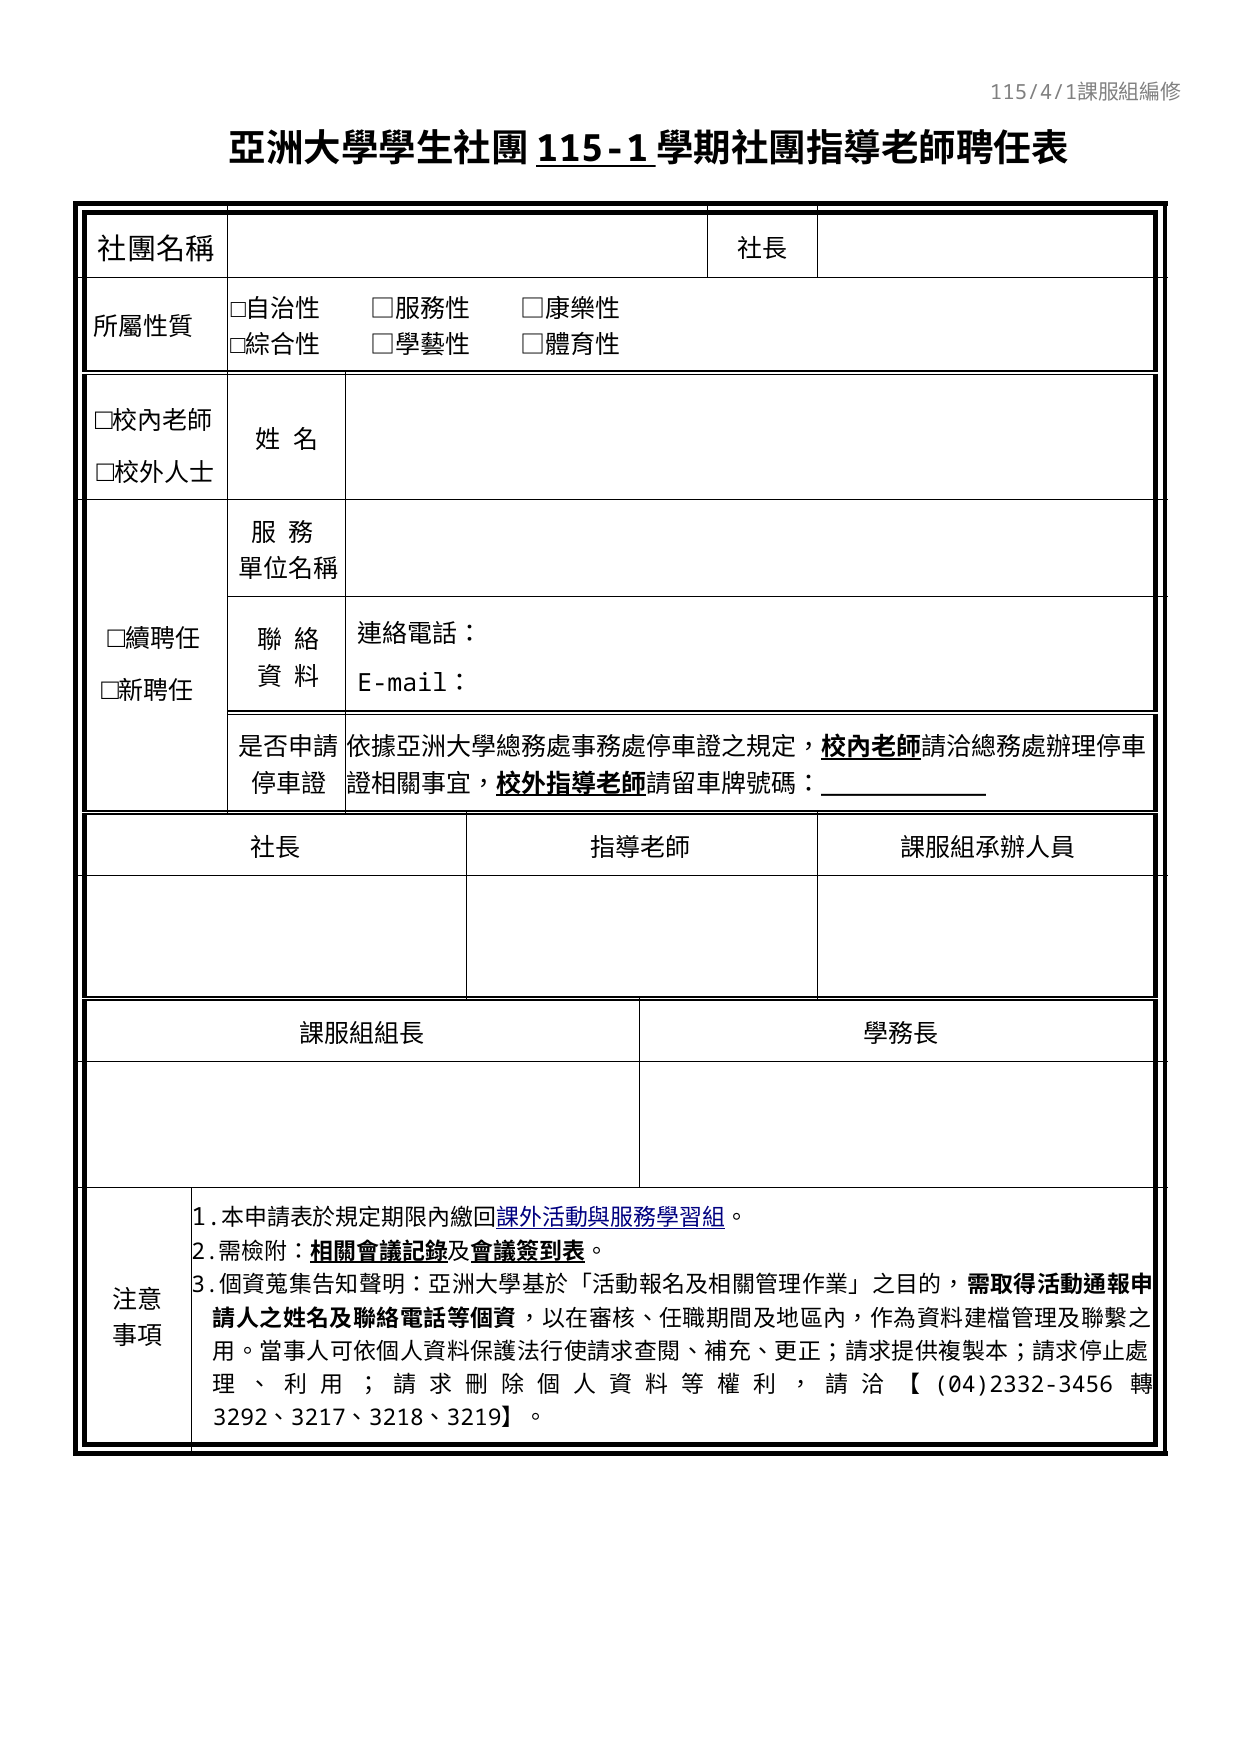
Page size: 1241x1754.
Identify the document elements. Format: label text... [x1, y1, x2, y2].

table_cell 所屬性質 [87, 278, 227, 370]
table_header [228, 215, 707, 277]
table_cell [467, 876, 817, 996]
table_cell [87, 876, 466, 996]
table_cell [346, 500, 1153, 596]
table_header 社團名稱 [80, 206, 227, 277]
table_cell 課服組承辦人員 [818, 815, 1153, 875]
table_header 社長 [708, 215, 817, 277]
table_cell 依據亞洲大學總務處事務處停車證之規定，校內老師請洽總務處辦理停車證相關事宜，校外指導老師請留車牌號碼：___________ [346, 715, 1153, 810]
table_cell □續聘任 □新聘任 [87, 500, 227, 810]
table_cell 注意 事項 [87, 1188, 191, 1442]
table_cell 姓 名 [228, 375, 345, 499]
table_cell [87, 1062, 639, 1187]
table_cell 學務長 [640, 1001, 1153, 1061]
table_cell 是否申請停車證 [228, 715, 345, 810]
text 亞洲大學學生社團115-1學期社團指導老師聘任表 [59, 118, 1181, 173]
table_cell 連絡電話： E-mail： [346, 597, 1153, 710]
table_cell [818, 876, 1153, 996]
table_cell 聯 絡 資 料 [228, 597, 345, 710]
table_header [708, 206, 817, 210]
table_cell □校內老師 □校外人士 [87, 375, 227, 499]
table_header [818, 215, 1153, 277]
table_cell 1.本申請表於規定期限內繳回課外活動與服務學習組。 2.需檢附：相關會議記錄及會議簽到表。 3.個資蒐集告知聲明：亞洲大學基於「活動報名及相關管理作業」之目的，需取得活動通報申請人之姓名及聯絡電話等個資，以在審核、任職期間及地區內，作為資料建檔管理及聯繫之用。當事人可依個人資料保護法行使請求查閱、補充、更正；請求提供複製本；請求停止處理、利用；請求刪除個人資料等權利，請洽【(04)2332-3456轉3292、3217、3218、3219】。 [192, 1188, 1153, 1442]
table_cell 指導老師 [467, 815, 817, 875]
table_cell [640, 1062, 1153, 1187]
table_cell 社長 [87, 815, 466, 875]
table_cell 服 務 單位名稱 [228, 500, 345, 596]
table_header [228, 206, 707, 210]
table_cell 課服組組長 [87, 1001, 639, 1061]
table_cell □自治性 □服務性 □康樂性 □綜合性 □學藝性 □體育性 [228, 278, 1153, 370]
table_cell [346, 375, 1153, 499]
table_header [818, 206, 1160, 277]
